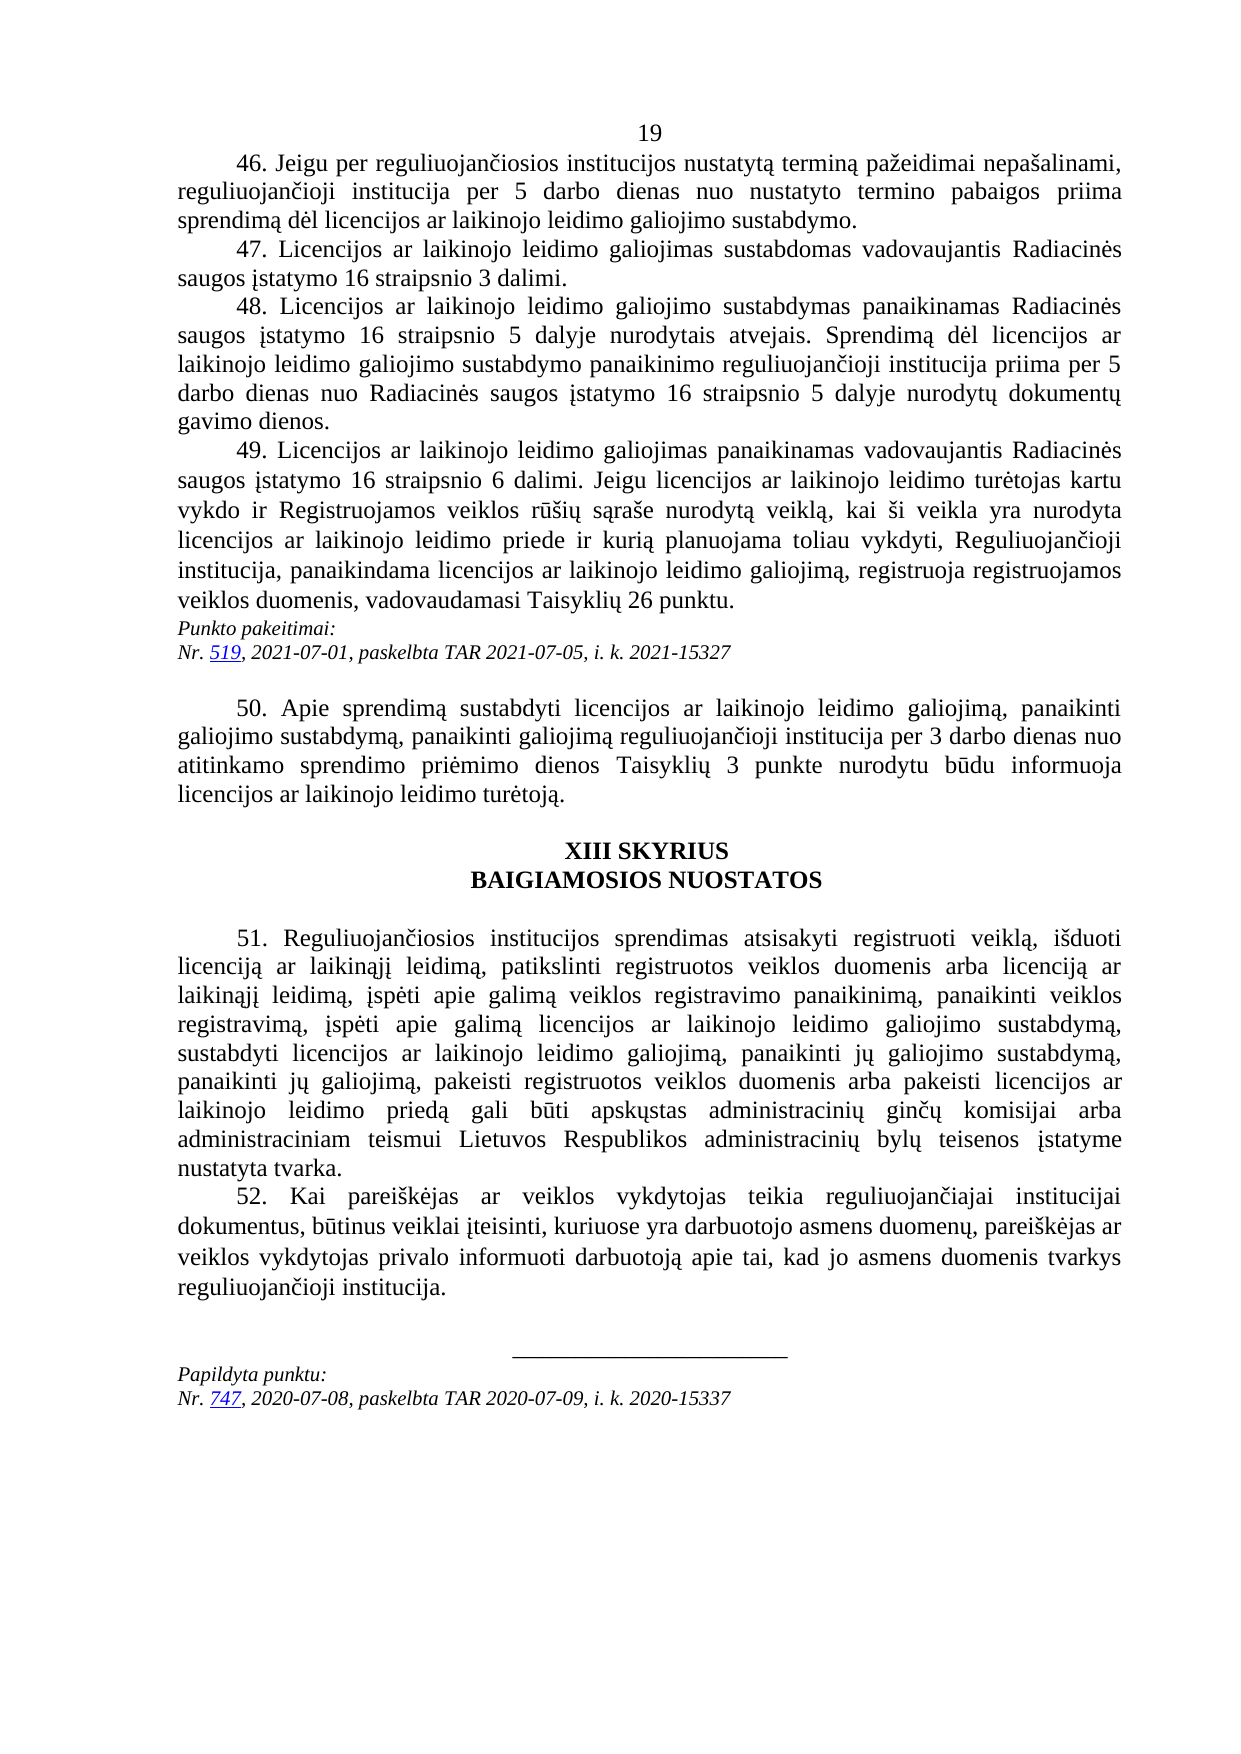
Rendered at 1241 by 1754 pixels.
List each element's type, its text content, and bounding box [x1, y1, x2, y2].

text ______________________ [177, 1332, 1122, 1361]
text Nr. 519, 2021-07-01, paskelbta TAR 2021-07-05, i. k. 2021-15327 [177, 640, 1122, 664]
text BAIGIAMOSIOS NUOSTATOS [177, 865, 1122, 894]
text 49. Licencijos ar laikinojo leidimo galiojimas panaikinamas vadovaujantis Radiacinės saugos įstatymo 16 straipsnio 6 dalimi. Jeigu licencijos ar laikinojo leidimo turėtojas kartu vykdo ir Registruojamos veiklos rūšių sąraše nurodytą veiklą, kai ši veikla yra nurodyta licencijos ar laikinojo leidimo priede ir kurią planuojama toliau vykdyti, Reguliuojančioji institucija, panaikindama licencijos ar laikinojo leidimo galiojimą, registruoja registruojamos veiklos duomenis, vadovaudamasi Taisyklių 26 punktu. [177, 435, 1122, 614]
text 50. Apie sprendimą sustabdyti licencijos ar laikinojo leidimo galiojimą, panaikinti galiojimo sustabdymą, panaikinti galiojimą reguliuojančioji institucija per 3 darbo dienas nuo atitinkamo sprendimo priėmimo dienos Taisyklių 3 punkte nurodytu būdu informuoja licencijos ar laikinojo leidimo turėtoją. [177, 693, 1122, 808]
text 46. Jeigu per reguliuojančiosios institucijos nustatytą terminą pažeidimai nepašalinami, reguliuojančioji institucija per 5 darbo dienas nuo nustatyto termino pabaigos priima sprendimą dėl licencijos ar laikinojo leidimo galiojimo sustabdymo. [177, 148, 1122, 234]
text Nr. 747, 2020-07-08, paskelbta TAR 2020-07-09, i. k. 2020-15337 [177, 1386, 1122, 1410]
text Punkto pakeitimai: [177, 616, 1122, 640]
text XIII SKYRIUS [177, 836, 1122, 865]
text 51. Reguliuojančiosios institucijos sprendimas atsisakyti registruoti veiklą, išduoti licenciją ar laikinąjį leidimą, patikslinti registruotos veiklos duomenis arba licenciją ar laikinąjį leidimą, įspėti apie galimą veiklos registravimo panaikinimą, panaikinti veiklos registravimą, įspėti apie galimą licencijos ar laikinojo leidimo galiojimo sustabdymą, sustabdyti licencijos ar laikinojo leidimo galiojimą, panaikinti jų galiojimo sustabdymą, panaikinti jų galiojimą, pakeisti registruotos veiklos duomenis arba pakeisti licencijos ar laikinojo leidimo priedą gali būti apskųstas administracinių ginčų komisijai arba administraciniam teismui Lietuvos Respublikos administracinių bylų teisenos įstatyme nustatyta tvarka. [177, 923, 1122, 1181]
text Papildyta punktu: [177, 1362, 1122, 1386]
text 47. Licencijos ar laikinojo leidimo galiojimas sustabdomas vadovaujantis Radiacinės saugos įstatymo 16 straipsnio 3 dalimi. [177, 234, 1122, 291]
text 52. Kai pareiškėjas ar veiklos vykdytojas teikia reguliuojančiajai institucijai dokumentus, būtinus veiklai įteisinti, kuriuose yra darbuotojo asmens duomenų, pareiškėjas ar veiklos vykdytojas privalo informuoti darbuotoją apie tai, kad jo asmens duomenis tvarkys reguliuojančioji institucija. [177, 1181, 1122, 1300]
text 48. Licencijos ar laikinojo leidimo galiojimo sustabdymas panaikinamas Radiacinės saugos įstatymo 16 straipsnio 5 dalyje nurodytais atvejais. Sprendimą dėl licencijos ar laikinojo leidimo galiojimo sustabdymo panaikinimo reguliuojančioji institucija priima per 5 darbo dienas nuo Radiacinės saugos įstatymo 16 straipsnio 5 dalyje nurodytų dokumentų gavimo dienos. [177, 291, 1122, 435]
